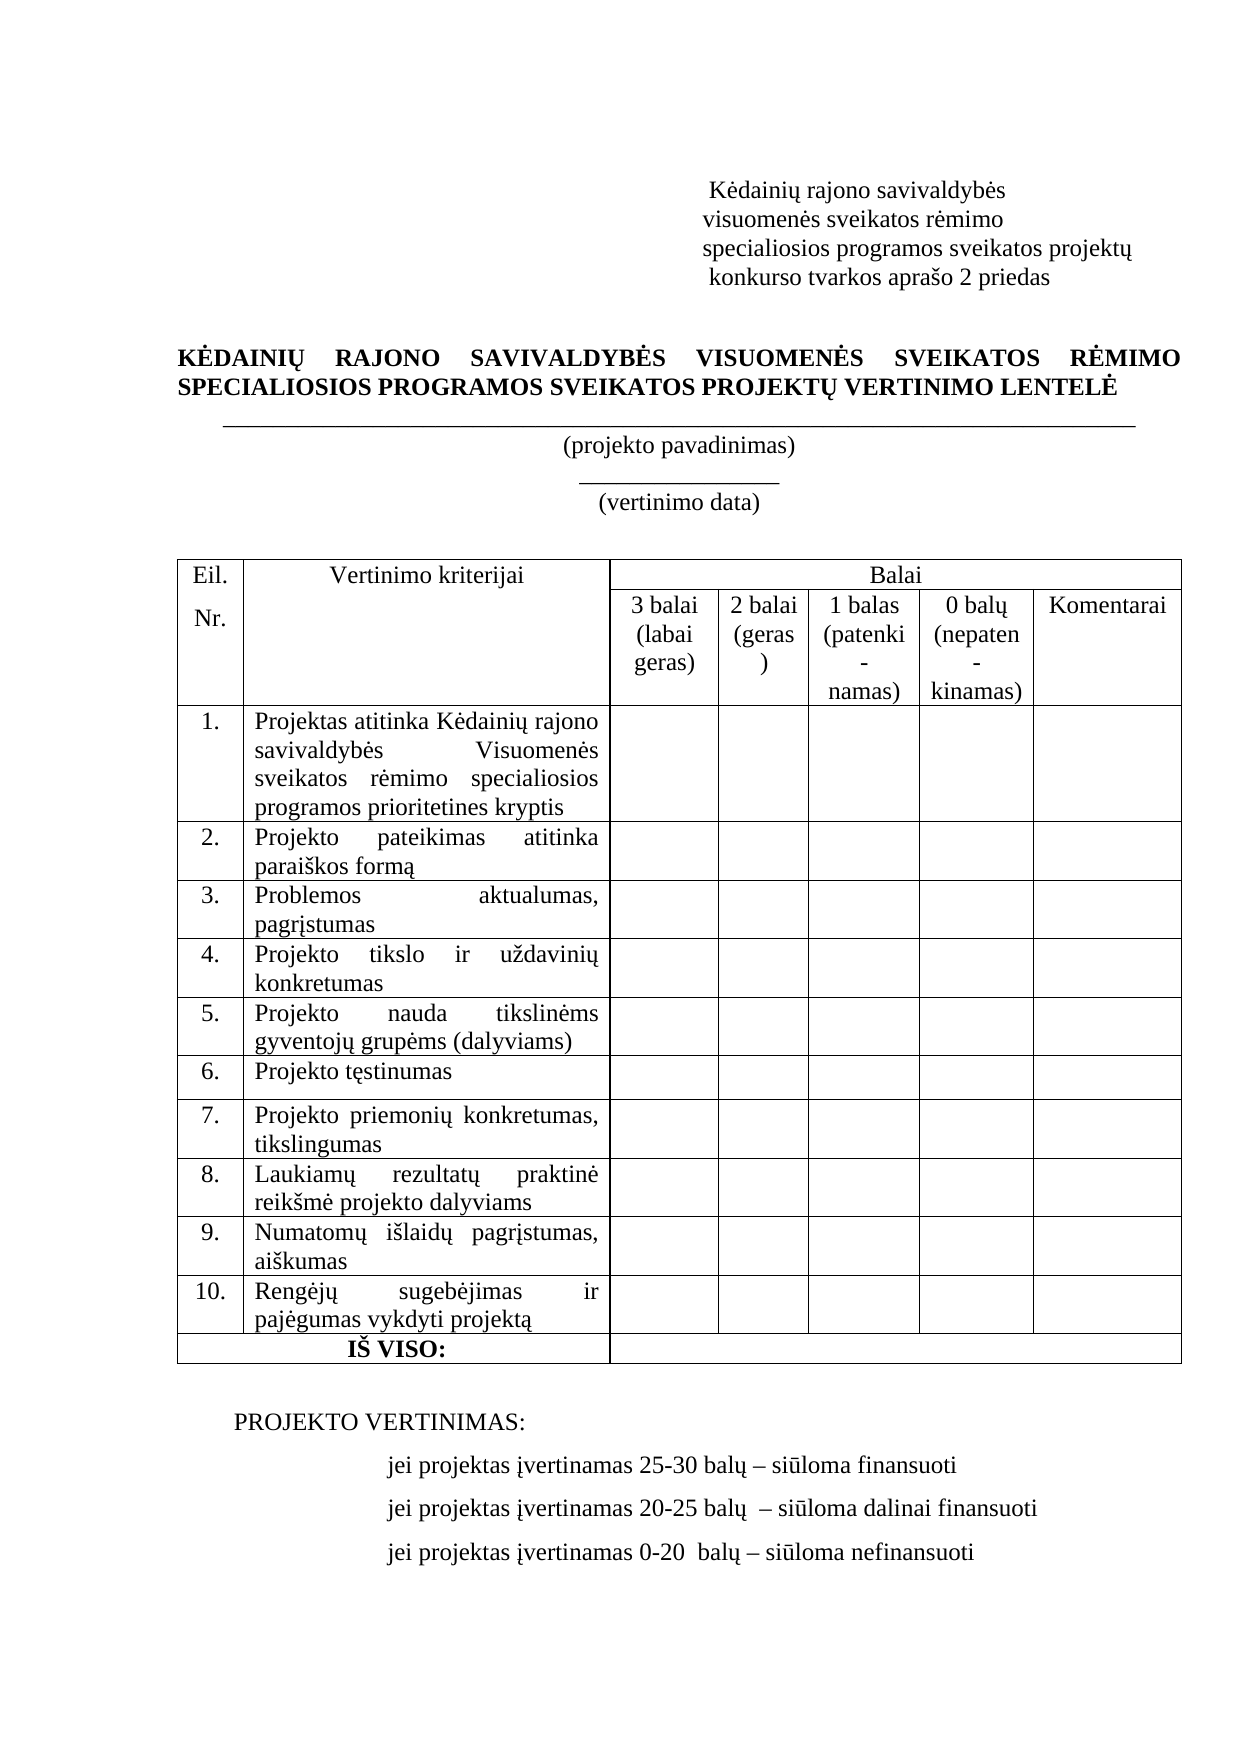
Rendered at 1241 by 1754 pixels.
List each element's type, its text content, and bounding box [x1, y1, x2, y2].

table_cell 1 balas (patenki- namas) [809, 590, 919, 705]
table_cell [809, 998, 919, 1055]
text Kėdainių rajono savivaldybės [177, 176, 1181, 204]
text (vertinimo data) [177, 487, 1181, 516]
table_cell Laukiamų rezultatų praktinė reikšmė projekto dalyviams [244, 1159, 609, 1216]
table_cell [920, 706, 1033, 821]
text konkurso tvarkos aprašo 2 priedas [177, 262, 1181, 291]
table_cell [809, 822, 919, 879]
table_cell 5. [178, 998, 243, 1055]
text  jei projektas įvertinamas 20-25 balų – siūloma dalinai finansuoti [290, 1493, 1181, 1522]
table_cell [611, 1056, 718, 1099]
text PROJEKTO VERTINIMAS: [177, 1407, 1181, 1436]
table_cell Projekto pateikimas atitinka paraiškos formą [244, 822, 609, 879]
table_cell [611, 1159, 718, 1216]
text ________________ [177, 458, 1181, 487]
table_cell IŠ VISO: [178, 1334, 609, 1363]
table_cell [920, 998, 1033, 1055]
table_cell [809, 1056, 919, 1099]
text _________________________________________________________________________ [177, 401, 1181, 430]
table_cell [809, 1100, 919, 1158]
table_cell [611, 939, 718, 997]
table_cell [611, 706, 718, 821]
text (projekto pavadinimas) [177, 430, 1181, 458]
table_cell Rengėjų sugebėjimas ir pajėgumas vykdyti projektą [244, 1276, 609, 1333]
table_cell [1034, 706, 1181, 821]
table_cell [719, 881, 808, 938]
table_cell Projekto tęstinumas [244, 1056, 609, 1099]
table_cell 0 balų (nepaten- kinamas) [920, 590, 1033, 705]
table_cell 9. [178, 1217, 243, 1275]
table_cell [809, 1276, 919, 1333]
table_cell [611, 1100, 718, 1158]
text visuomenės sveikatos rėmimo [177, 204, 1181, 233]
text KĖDAINIŲ RAJONO SAVIVALDYBĖS VISUOMENĖS SVEIKATOS RĖMIMO SPECIALIOSIOS PROGRAMOS SVEIKATOS PROJEKTŲ VERTINIMO LENTELĖ [177, 343, 1181, 401]
table_cell [809, 706, 919, 821]
table_cell [1034, 1217, 1181, 1275]
table_cell [809, 939, 919, 997]
table_cell [719, 1056, 808, 1099]
table_cell [719, 998, 808, 1055]
table_cell Komentarai [1034, 590, 1181, 705]
table_cell [719, 822, 808, 879]
table_cell [1034, 822, 1181, 879]
table_cell [719, 1217, 808, 1275]
table_cell [809, 1159, 919, 1216]
table_cell [1034, 881, 1181, 938]
table_cell 2. [178, 822, 243, 879]
table_cell 3 balai (labai geras) [611, 590, 718, 705]
table_cell [719, 939, 808, 997]
table_cell [1034, 1100, 1181, 1158]
table_cell 4. [178, 939, 243, 997]
table_cell [719, 1276, 808, 1333]
table_cell 7. [178, 1100, 243, 1158]
table_cell [611, 1334, 1181, 1363]
table_header Eil. Nr. [178, 560, 243, 705]
table_header Vertinimo kriterijai [244, 560, 609, 705]
table_cell [1034, 939, 1181, 997]
table_cell [920, 822, 1033, 879]
table_cell [1034, 998, 1181, 1055]
table_cell [611, 1276, 718, 1333]
table_cell Projekto tikslo ir uždavinių konkretumas [244, 939, 609, 997]
table_cell [920, 1159, 1033, 1216]
table_cell [920, 1100, 1033, 1158]
table_cell [920, 1217, 1033, 1275]
table_cell [611, 1217, 718, 1275]
table_cell [920, 1056, 1033, 1099]
table_cell 2 balai (geras) [719, 590, 808, 705]
table_cell [611, 998, 718, 1055]
table_cell 3. [178, 881, 243, 938]
table_cell 6. [178, 1056, 243, 1099]
table_cell 1. [178, 706, 243, 821]
table_cell Projektas atitinka Kėdainių rajono savivaldybės Visuomenės sveikatos rėmimo specialiosios programos prioritetines kryptis [244, 706, 609, 821]
table_cell [719, 1159, 808, 1216]
table_cell [920, 1276, 1033, 1333]
table_cell [719, 706, 808, 821]
table_cell Numatomų išlaidų pagrįstumas, aiškumas [244, 1217, 609, 1275]
table_header Balai [611, 560, 1181, 589]
table_cell [809, 881, 919, 938]
table_cell 8. [178, 1159, 243, 1216]
table_cell Projekto priemonių konkretumas, tikslingumas [244, 1100, 609, 1158]
text  jei projektas įvertinamas 0-20 balų – siūloma nefinansuoti [290, 1537, 1181, 1565]
table_cell 10. [178, 1276, 243, 1333]
table_cell Problemos aktualumas, pagrįstumas [244, 881, 609, 938]
table_cell [1034, 1159, 1181, 1216]
table_cell [611, 822, 718, 879]
table_cell [920, 881, 1033, 938]
table_cell [611, 881, 718, 938]
text  jei projektas įvertinamas 25-30 balų – siūloma finansuoti [290, 1450, 1181, 1479]
table_cell Projekto nauda tikslinėms gyventojų grupėms (dalyviams) [244, 998, 609, 1055]
table_cell [1034, 1276, 1181, 1333]
text specialiosios programos sveikatos projektų [177, 233, 1181, 262]
table_cell [1034, 1056, 1181, 1099]
table_cell [809, 1217, 919, 1275]
table_cell [920, 939, 1033, 997]
table_cell [719, 1100, 808, 1158]
